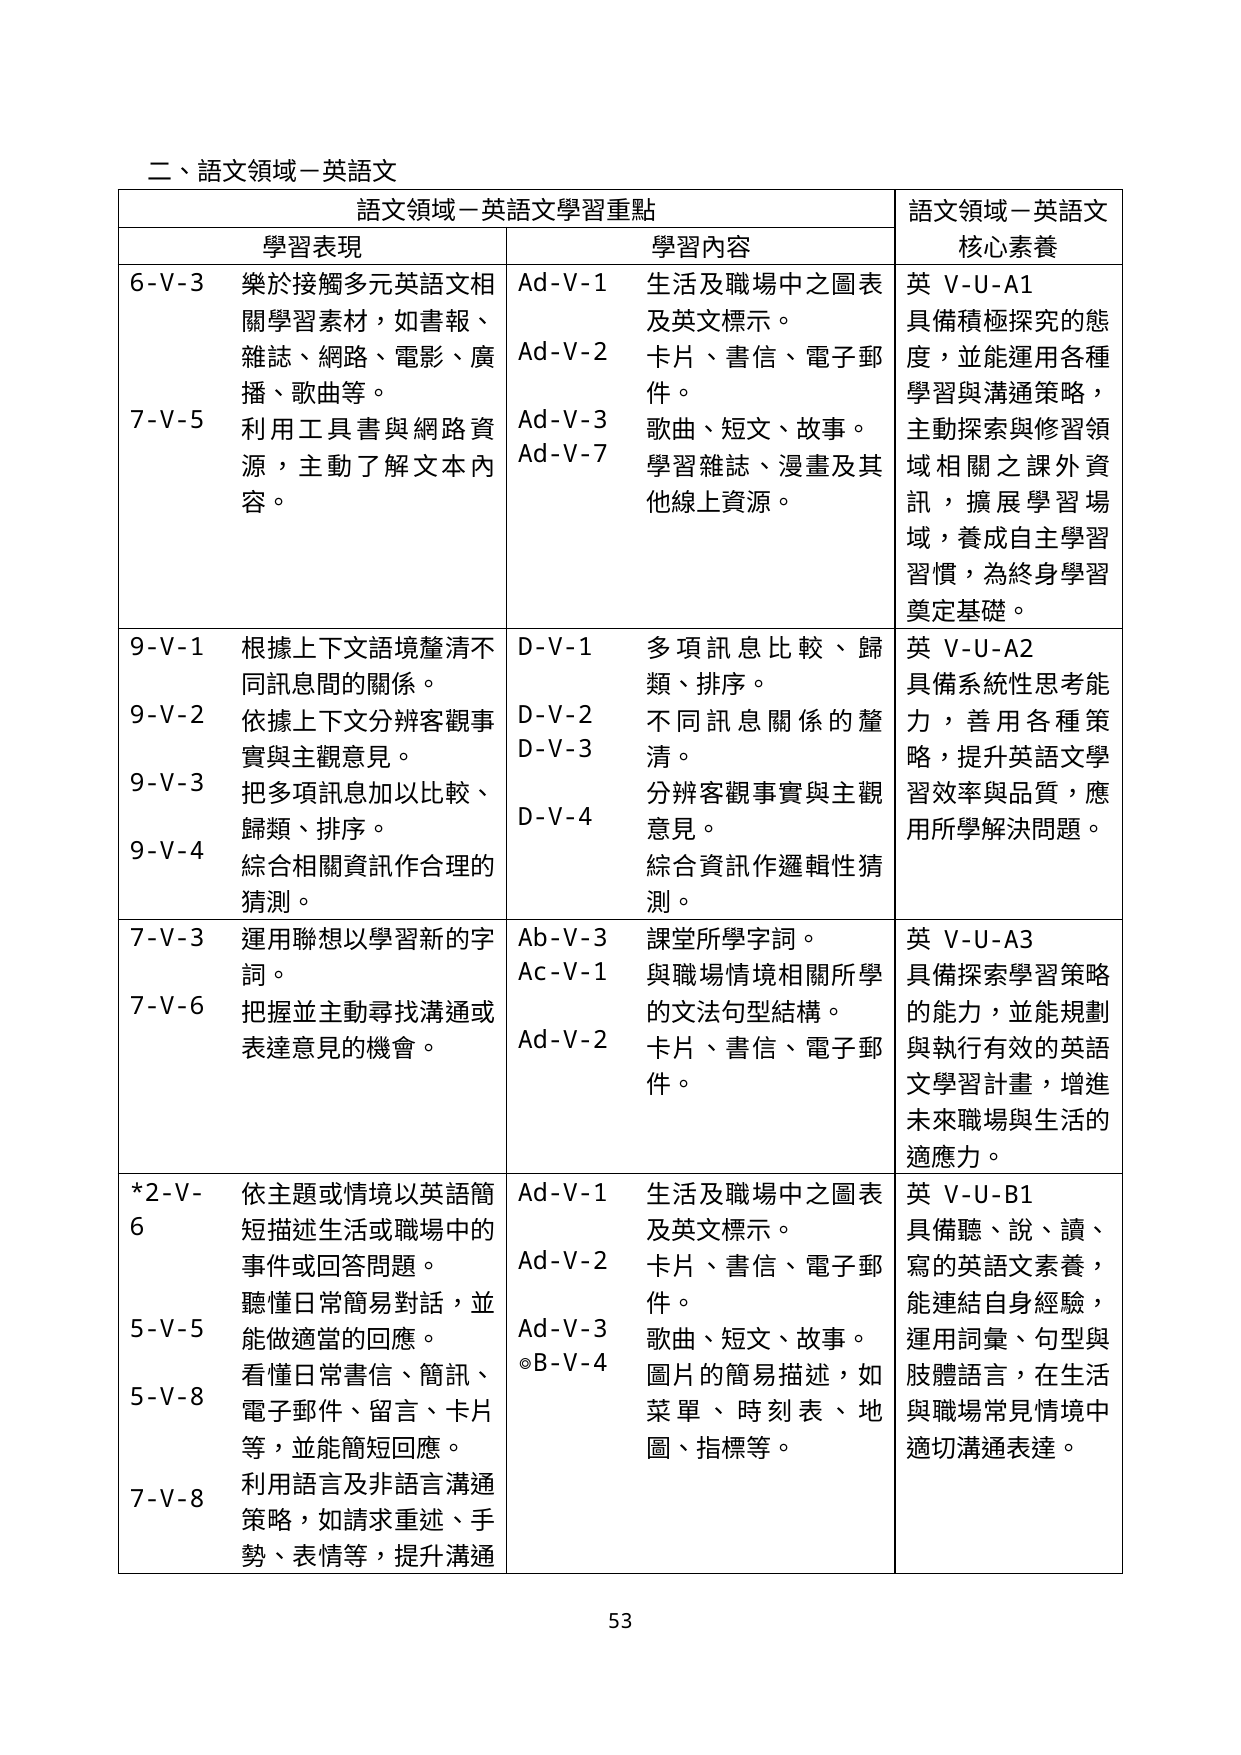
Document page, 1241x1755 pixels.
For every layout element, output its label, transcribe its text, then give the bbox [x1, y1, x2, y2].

table_cell 多項訊息比較、歸類、排序。 不同訊息關係的釐清。 分辨客觀事實與主觀意見。 綜合資訊作邏輯性猜測。 [635, 629, 894, 918]
table_cell 運用聯想以學習新的字詞。 把握並主動尋找溝通或表達意見的機會。 [230, 920, 506, 1173]
table_cell Ab-V-3 Ac-V-1 Ad-V-2 [507, 920, 634, 1173]
table_cell 根據上下文語境釐清不同訊息間的關係。 依據上下文分辨客觀事實與主觀意見。 把多項訊息加以比較、歸類、排序。 綜合相關資訊作合理的猜測。 [230, 629, 506, 918]
table_cell 依主題或情境以英語簡短描述生活或職場中的事件或回答問題。 聽懂日常簡易對話，並能做適當的回應。 看懂日常書信、簡訊、電子郵件、留言、卡片等，並能簡短回應。 利用語言及非語言溝通策略，如請求重述、手勢、表情等，提升溝通 [230, 1174, 506, 1573]
table_cell 英 V-U-A2 具備系統性思考能力，善用各種策略，提升英語文學習效率與品質，應用所學解決問題。 [896, 629, 1122, 918]
table_cell Ad-V-1 Ad-V-2 Ad-V-3 Ad-V-7 [507, 265, 634, 627]
table_cell 生活及職場中之圖表及英文標示。 卡片、書信、電子郵件。 歌曲、短文、故事。 學習雜誌、漫畫及其他線上資源。 [635, 265, 894, 627]
table_cell 英 V-U-B1 具備聽、說、讀、寫的英語文素養，能連結自身經驗，運用詞彙、句型與肢體語言，在生活與職場常見情境中適切溝通表達。 [896, 1174, 1122, 1573]
table_cell Ad-V-1 Ad-V-2 Ad-V-3 ◎B-V-4 [507, 1174, 634, 1573]
table_header 語文領域－英語文 核心素養 [896, 190, 1122, 264]
table_cell 英 V-U-A3 具備探索學習策略的能力，並能規劃與執行有效的英語文學習計畫，增進未來職場與生活的適應力。 [896, 920, 1122, 1173]
table_cell 7-V-3 7-V-6 [119, 920, 230, 1173]
table_cell 9-V-1 9-V-2 9-V-3 9-V-4 [119, 629, 230, 918]
table_cell 英 V-U-A1 具備積極探究的態度，並能運用各種學習與溝通策略，主動探索與修習領域相關之課外資訊，擴展學習場域，養成自主學習習慣，為終身學習奠定基礎。 [896, 265, 1122, 627]
text 二、語文領域－英語文 [118, 143, 1122, 189]
table_cell 學習表現 [119, 228, 506, 264]
table_cell 樂於接觸多元英語文相關學習素材，如書報、雜誌、網路、電影、廣播、歌曲等。 利用工具書與網路資源，主動了解文本內容。 [230, 265, 506, 627]
table_cell *2-V-6 5-V-5 5-V-8 7-V-8 [119, 1174, 230, 1573]
table_cell 生活及職場中之圖表及英文標示。 卡片、書信、電子郵件。 歌曲、短文、故事。 圖片的簡易描述，如菜單、時刻表、地圖、指標等。 [635, 1174, 894, 1573]
table_cell 課堂所學字詞。 與職場情境相關所學的文法句型結構。 卡片、書信、電子郵件。 [635, 920, 894, 1173]
table_header 語文領域－英語文學習重點 [119, 190, 894, 227]
table_cell 學習內容 [507, 228, 894, 264]
table_cell D-V-1 D-V-2 D-V-3 D-V-4 [507, 629, 634, 918]
table_cell 6-V-3 7-V-5 [119, 265, 230, 627]
